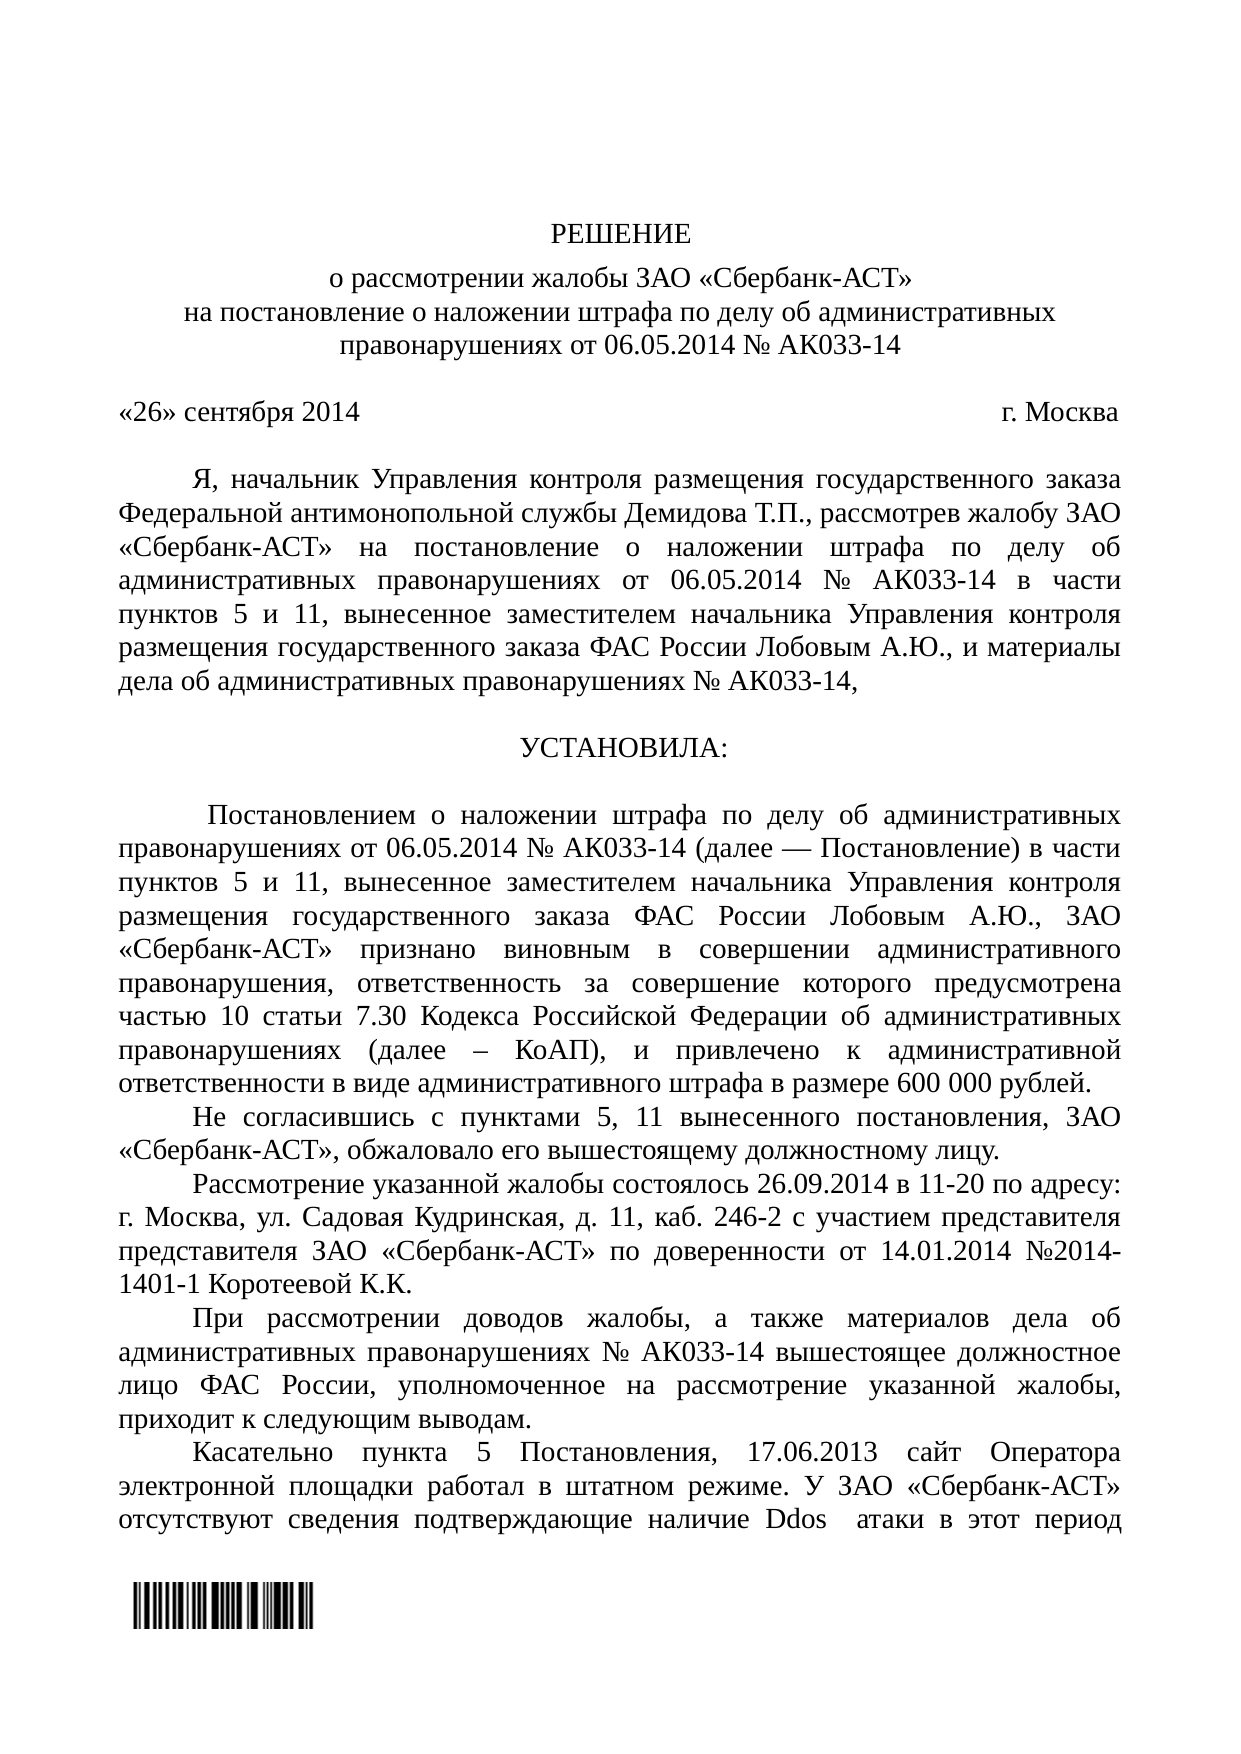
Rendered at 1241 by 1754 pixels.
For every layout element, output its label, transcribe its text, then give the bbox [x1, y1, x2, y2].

text Касательно пункта 5 Постановления, 17.06.2013 сайт Оператора электронной площадки работал в штатном режиме. У ЗАО «Сбербанк-АСТ» отсутствуют сведения подтверждающие наличие Ddos атаки в этот период [118, 1434, 1122, 1535]
text Рассмотрение указанной жалобы состоялось 26.09.2014 в 11-20 по адресу: г. Москва, ул. Садовая Кудринская, д. 11, каб. 246-2 с участием представителя представителя ЗАО «Сбербанк-АСТ» по доверенности от 14.01.2014 №2014-1401-1 Коротеевой К.К. [118, 1166, 1122, 1300]
text При рассмотрении доводов жалобы, а также материалов дела об административных правонарушениях № АК033-14 вышестоящее должностное лицо ФАС России, уполномоченное на рассмотрение указанной жалобы, приходит к следующим выводам. [118, 1300, 1122, 1434]
text на постановление о наложении штрафа по делу об административных правонарушениях от 06.05.2014 № АК033-14 [118, 294, 1122, 361]
picture [118, 1582, 331, 1629]
text РЕШЕНИЕ [120, 216, 1122, 250]
text «26» сентября 2014 г. Москва [118, 394, 1122, 428]
text Я, начальник Управления контроля размещения государственного заказа Федеральной антимонопольной службы Демидова Т.П., рассмотрев жалобу ЗАО «Сбербанк-АСТ» на постановление о наложении штрафа по делу об административных правонарушениях от 06.05.2014 № АК033-14 в части пунктов 5 и 11, вынесенное заместителем начальника Управления контроля размещения государственного заказа ФАС России Лобовым А.Ю., и материалы дела об административных правонарушениях № АК033-14, [118, 462, 1122, 696]
text Постановлением о наложении штрафа по делу об административных правонарушениях от 06.05.2014 № АК033-14 (далее — Постановление) в части пунктов 5 и 11, вынесенное заместителем начальника Управления контроля размещения государственного заказа ФАС России Лобовым А.Ю., ЗАО «Сбербанк-АСТ» признано виновным в совершении административного правонарушения, ответственность за совершение которого предусмотрена частью 10 статьи 7.30 Кодекса Российской Федерации об административных правонарушениях (далее – КоАП), и привлечено к административной ответственности в виде административного штрафа в размере 600 000 рублей. [118, 797, 1122, 1099]
text Не согласившись с пунктами 5, 11 вынесенного постановления, ЗАО «Сбербанк-АСТ», обжаловало его вышестоящему должностному лицу. [118, 1099, 1122, 1166]
text о рассмотрении жалобы ЗАО «Сбербанк-АСТ» [120, 260, 1122, 294]
text УСТАНОВИЛА: [118, 730, 1122, 763]
